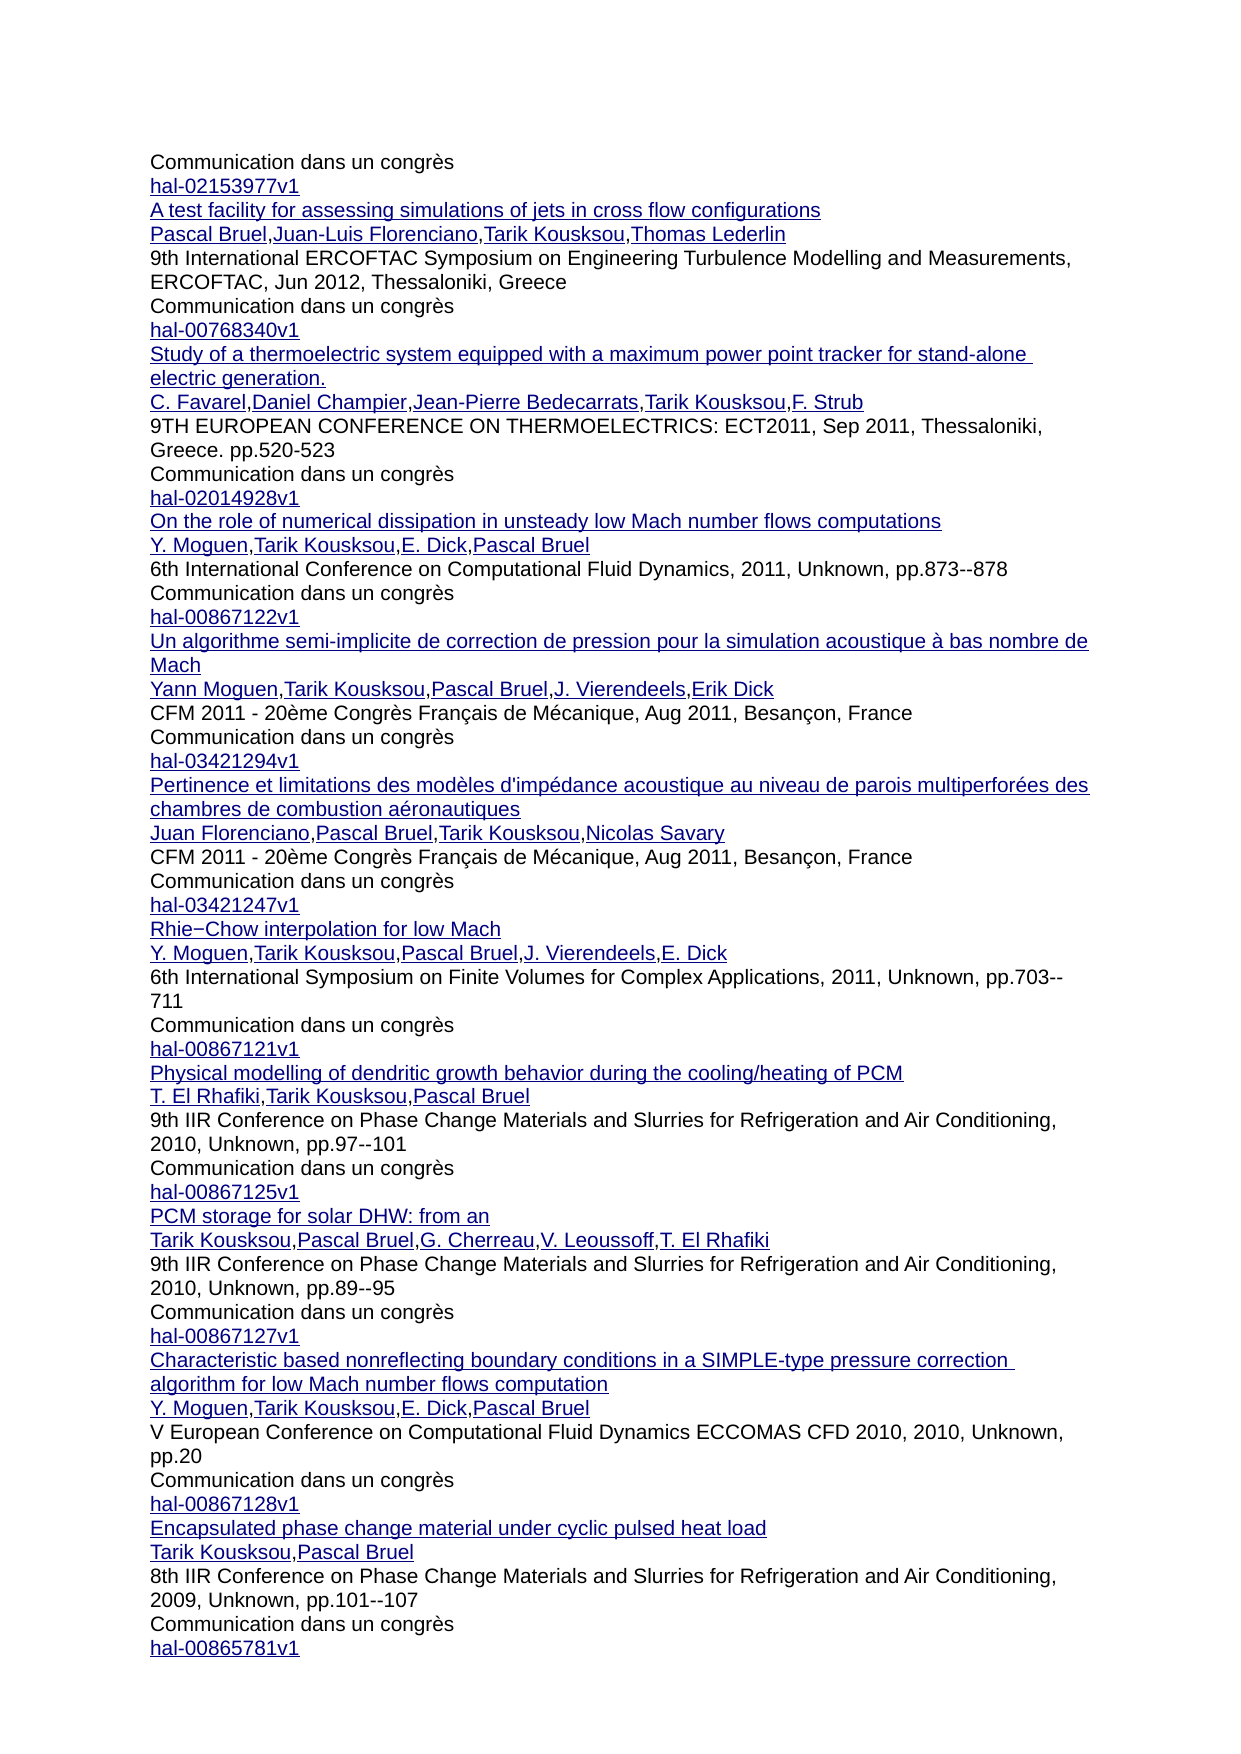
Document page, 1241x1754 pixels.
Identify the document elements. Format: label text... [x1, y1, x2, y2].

table_cell On the role of numerical dissipation in unsteady low Mach number flows computations Y. Moguen,Tarik Kousksou,E. Dick,Pascal Bruel 6th International Conference on Computational Fluid Dynamics, 2011, Unknown, pp.873--878 Communication dans un congrès hal-00867122v1 [150, 509, 1090, 629]
table_cell Physical modelling of dendritic growth behavior during the cooling/heating of PCM T. El Rhafiki,Tarik Kousksou,Pascal Bruel 9th IIR Conference on Phase Change Materials and Slurries for Refrigeration and Air Conditioning, 2010, Unknown, pp.97--101 Communication dans un congrès hal-00867125v1 [150, 1060, 1090, 1204]
table_cell Communication dans un congrès hal-02153977v1 [150, 150, 1090, 198]
table_cell Encapsulated phase change material under cyclic pulsed heat load Tarik Kousksou,Pascal Bruel 8th IIR Conference on Phase Change Materials and Slurries for Refrigeration and Air Conditioning, 2009, Unknown, pp.101--107 Communication dans un congrès hal-00865781v1 [150, 1516, 1090, 1659]
table_cell A test facility for assessing simulations of jets in cross flow configurations Pascal Bruel,Juan-Luis Florenciano,Tarik Kousksou,Thomas Lederlin 9th International ERCOFTAC Symposium on Engineering Turbulence Modelling and Measurements, ERCOFTAC, Jun 2012, Thessaloniki, Greece Communication dans un congrès hal-00768340v1 [150, 198, 1090, 342]
table_cell PCM storage for solar DHW: from an Tarik Kousksou,Pascal Bruel,G. Cherreau,V. Leoussoff,T. El Rhafiki 9th IIR Conference on Phase Change Materials and Slurries for Refrigeration and Air Conditioning, 2010, Unknown, pp.89--95 Communication dans un congrès hal-00867127v1 [150, 1204, 1090, 1348]
table_cell Un algorithme semi-implicite de correction de pression pour la simulation acoustique à bas nombre de Mach Yann Moguen,Tarik Kousksou,Pascal Bruel,J. Vierendeels,Erik Dick CFM 2011 - 20ème Congrès Français de Mécanique, Aug 2011, Besançon, France Communication dans un congrès hal-03421294v1 [150, 629, 1090, 773]
table_cell Characteristic based nonreflecting boundary conditions in a SIMPLE-type pressure correction algorithm for low Mach number flows computation Y. Moguen,Tarik Kousksou,E. Dick,Pascal Bruel V European Conference on Computational Fluid Dynamics ECCOMAS CFD 2010, 2010, Unknown, pp.20 Communication dans un congrès hal-00867128v1 [150, 1348, 1090, 1516]
table_cell chambres de combustion aéronautiques Juan Florenciano,Pascal Bruel,Tarik Kousksou,Nicolas Savary CFM 2011 - 20ème Congrès Français de Mécanique, Aug 2011, Besançon, France Communication dans un congrès hal-03421247v1 [150, 795, 1090, 917]
table_cell Pertinence et limitations des modèles d'impédance acoustique au niveau de parois multiperforées des [150, 773, 1090, 794]
table_cell Study of a thermoelectric system equipped with a maximum power point tracker for stand-alone electric generation. C. Favarel,Daniel Champier,Jean-Pierre Bedecarrats,Tarik Kousksou,F. Strub 9TH EUROPEAN CONFERENCE ON THERMOELECTRICS: ECT2011, Sep 2011, Thessaloniki, Greece. pp.520-523 Communication dans un congrès hal-02014928v1 [150, 342, 1090, 509]
table_cell Rhie−Chow interpolation for low Mach Y. Moguen,Tarik Kousksou,Pascal Bruel,J. Vierendeels,E. Dick 6th International Symposium on Finite Volumes for Complex Applications, 2011, Unknown, pp.703--711 Communication dans un congrès hal-00867121v1 [150, 917, 1090, 1060]
